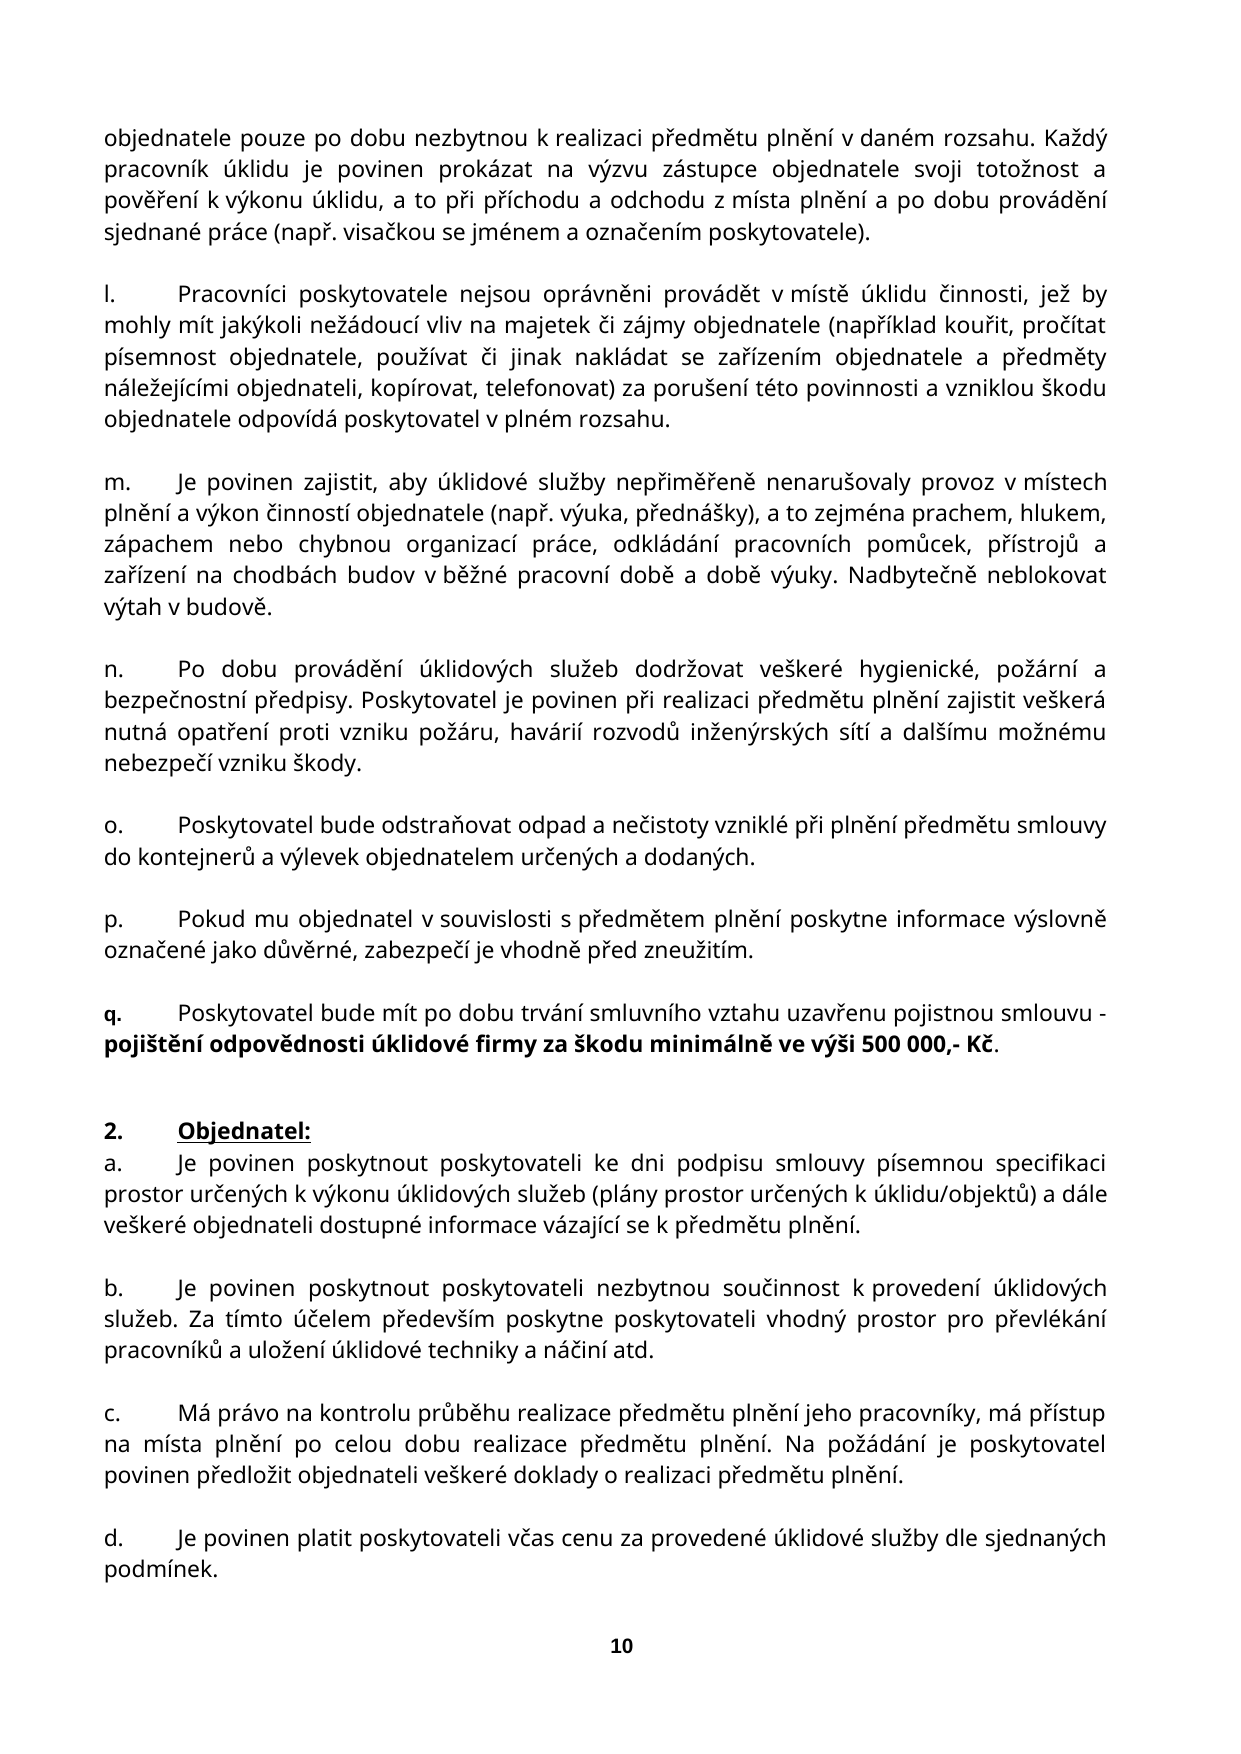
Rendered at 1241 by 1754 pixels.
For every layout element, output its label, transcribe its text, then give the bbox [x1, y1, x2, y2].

list Pokud mu objednatel v souvislosti s předmětem plnění poskytne informace výslovně označené jako důvěrné, zabezpečí je vhodně před zneužitím. [103, 903, 1107, 966]
list Je povinen poskytnout poskytovateli nezbytnou součinnost k provedení úklidových služeb. Za tímto účelem především poskytne poskytovateli vhodný prostor pro převlékání pracovníků a uložení úklidové techniky a náčiní atd. [103, 1272, 1107, 1365]
list Poskytovatel bude odstraňovat odpad a nečistoty vzniklé při plnění předmětu smlouvy do kontejnerů a výlevek objednatelem určených a dodaných. [103, 809, 1107, 872]
list Má právo na kontrolu průběhu realizace předmětu plnění jeho pracovníky, má přístup na místa plnění po celou dobu realizace předmětu plnění. Na požádání je poskytovatel povinen předložit objednateli veškeré doklady o realizaci předmětu plnění. [103, 1397, 1107, 1490]
list objednatele pouze po dobu nezbytnou k realizaci předmětu plnění v daném rozsahu. Každý pracovník úklidu je povinen prokázat na výzvu zástupce objednatele svoji totožnost a pověření k výkonu úklidu, a to při příchodu a odchodu z místa plnění a po dobu provádění sjednané práce (např. visačkou se jménem a označením poskytovatele). [103, 122, 1107, 247]
list Je povinen poskytnout poskytovateli ke dni podpisu smlouvy písemnou specifikaci prostor určených k výkonu úklidových služeb (plány prostor určených k úklidu/objektů) a dále veškeré objednateli dostupné informace vázající se k předmětu plnění. [103, 1147, 1107, 1240]
list Objednatel: [103, 1115, 1107, 1147]
list Poskytovatel bude mít po dobu trvání smluvního vztahu uzavřenu pojistnou smlouvu - pojištění odpovědnosti úklidové firmy za škodu minimálně ve výši 500 000,- Kč. [103, 997, 1107, 1059]
list Po dobu provádění úklidových služeb dodržovat veškeré hygienické, požární a bezpečnostní předpisy. Poskytovatel je povinen při realizaci předmětu plnění zajistit veškerá nutná opatření proti vzniku požáru, havárií rozvodů inženýrských sítí a dalšímu možnému nebezpečí vzniku škody. [103, 653, 1107, 778]
list Je povinen platit poskytovateli včas cenu za provedené úklidové služby dle sjednaných podmínek. [103, 1522, 1107, 1584]
list Pracovníci poskytovatele nejsou oprávněni provádět v místě úklidu činnosti, jež by mohly mít jakýkoli nežádoucí vliv na majetek či zájmy objednatele (například kouřit, pročítat písemnost objednatele, používat či jinak nakládat se zařízením objednatele a předměty náležejícími objednateli, kopírovat, telefonovat) za porušení této povinnosti a vzniklou škodu objednatele odpovídá poskytovatel v plném rozsahu. [103, 278, 1107, 434]
list Je povinen zajistit, aby úklidové služby nepřiměřeně nenarušovaly provoz v místech plnění a výkon činností objednatele (např. výuka, přednášky), a to zejména prachem, hlukem, zápachem nebo chybnou organizací práce, odkládání pracovních pomůcek, přístrojů a zařízení na chodbách budov v běžné pracovní době a době výuky. Nadbytečně neblokovat výtah v budově. [103, 466, 1107, 622]
